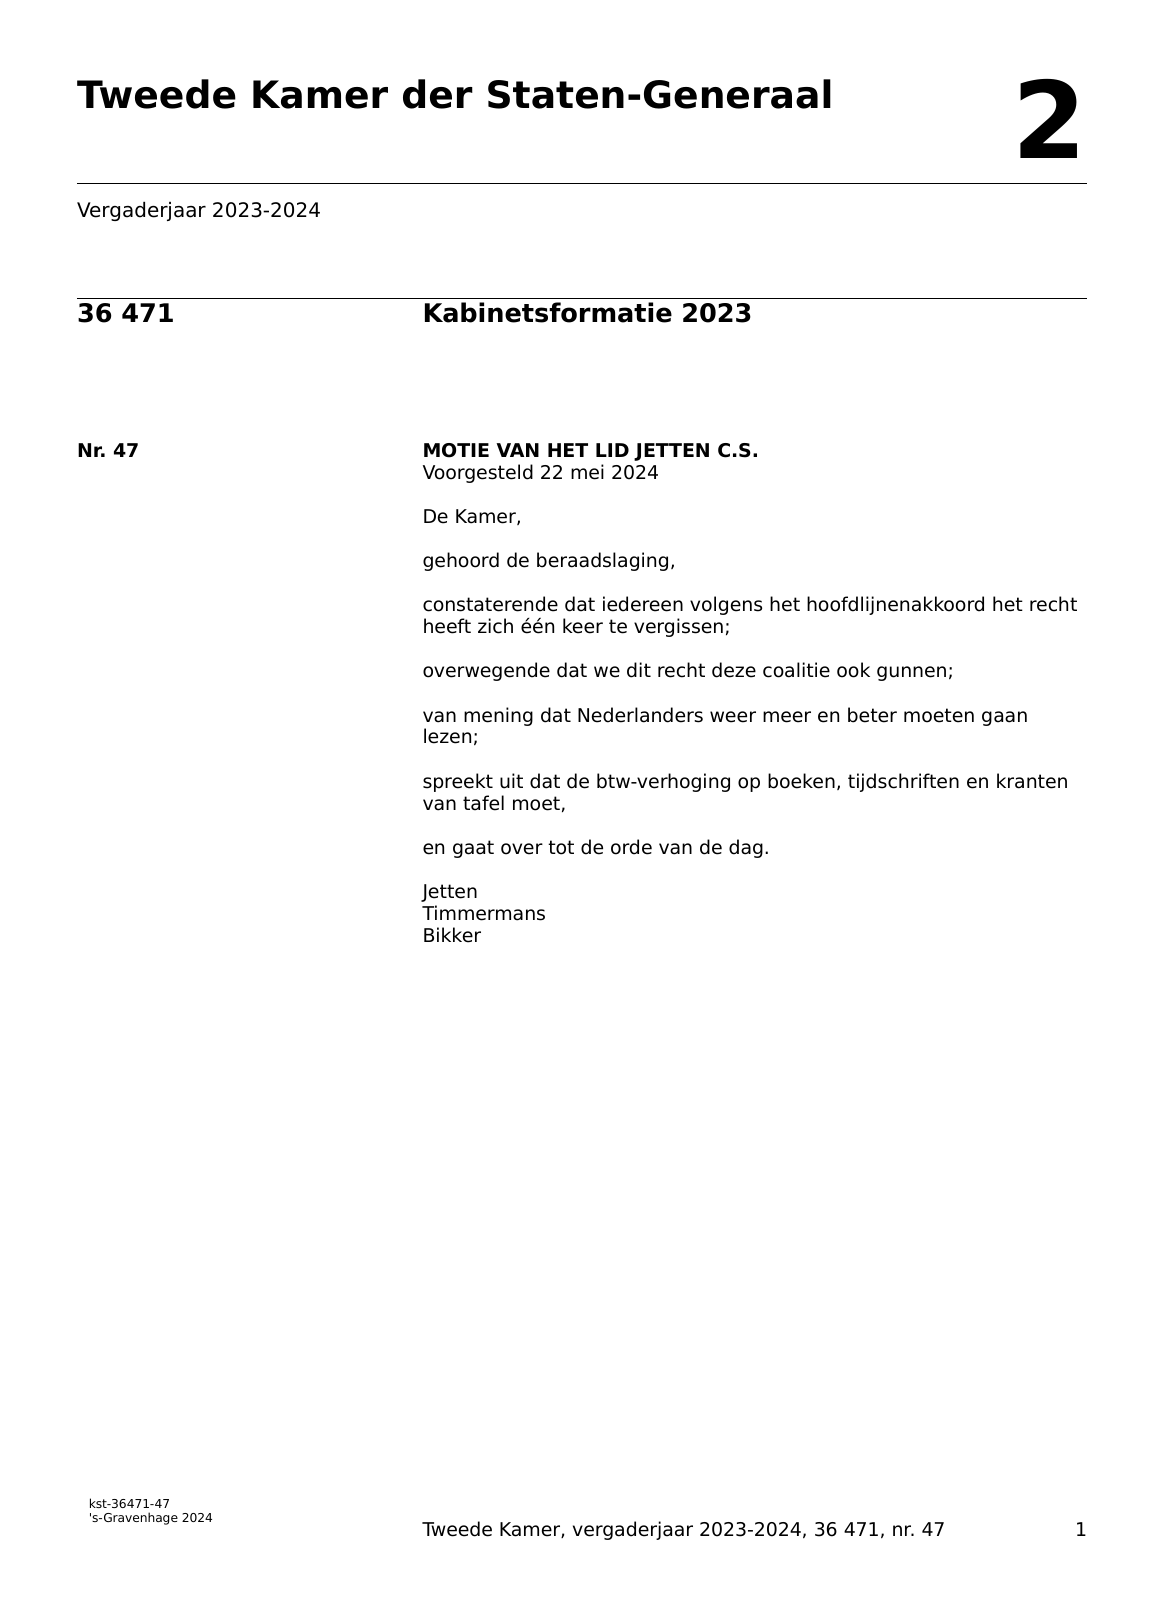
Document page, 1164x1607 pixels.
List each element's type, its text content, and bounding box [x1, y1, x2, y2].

text 's-Gravenhage 2024 [88, 1511, 323, 1525]
subtitle Nr. 47 MOTIE VAN HET LID JETTEN C.S. [77, 440, 1087, 462]
text en gaat over tot de orde van de dag. [422, 837, 1087, 859]
text van mening dat Nederlanders weer meer en beter moeten gaan lezen; [422, 704, 1087, 748]
text Voorgesteld 22 mei 2024 [422, 462, 1087, 484]
text gehoord de beraadslaging, [422, 550, 1087, 572]
text spreekt uit dat de btw-verhoging op boeken, tijdschriften en kranten van tafel moet, [422, 771, 1087, 814]
table_cell Vergaderjaar 2023-2024 [77, 184, 1087, 298]
text overwegende dat we dit recht deze coalitie ook gunnen; [422, 660, 1087, 682]
text constaterende dat iedereen volgens het hoofdlijnenakkoord het recht heeft zich één keer te vergissen; [422, 594, 1087, 638]
text Timmermans [422, 903, 1087, 925]
text Jetten [422, 881, 1087, 903]
text kst-36471-47 [88, 1497, 323, 1511]
text De Kamer, [422, 506, 1087, 528]
subtitle 36 471 Kabinetsformatie 2023 [77, 299, 1087, 329]
text Bikker [422, 925, 1087, 947]
table_header 2 [886, 59, 1087, 183]
table_header Tweede Kamer der Staten-Generaal [77, 59, 886, 183]
